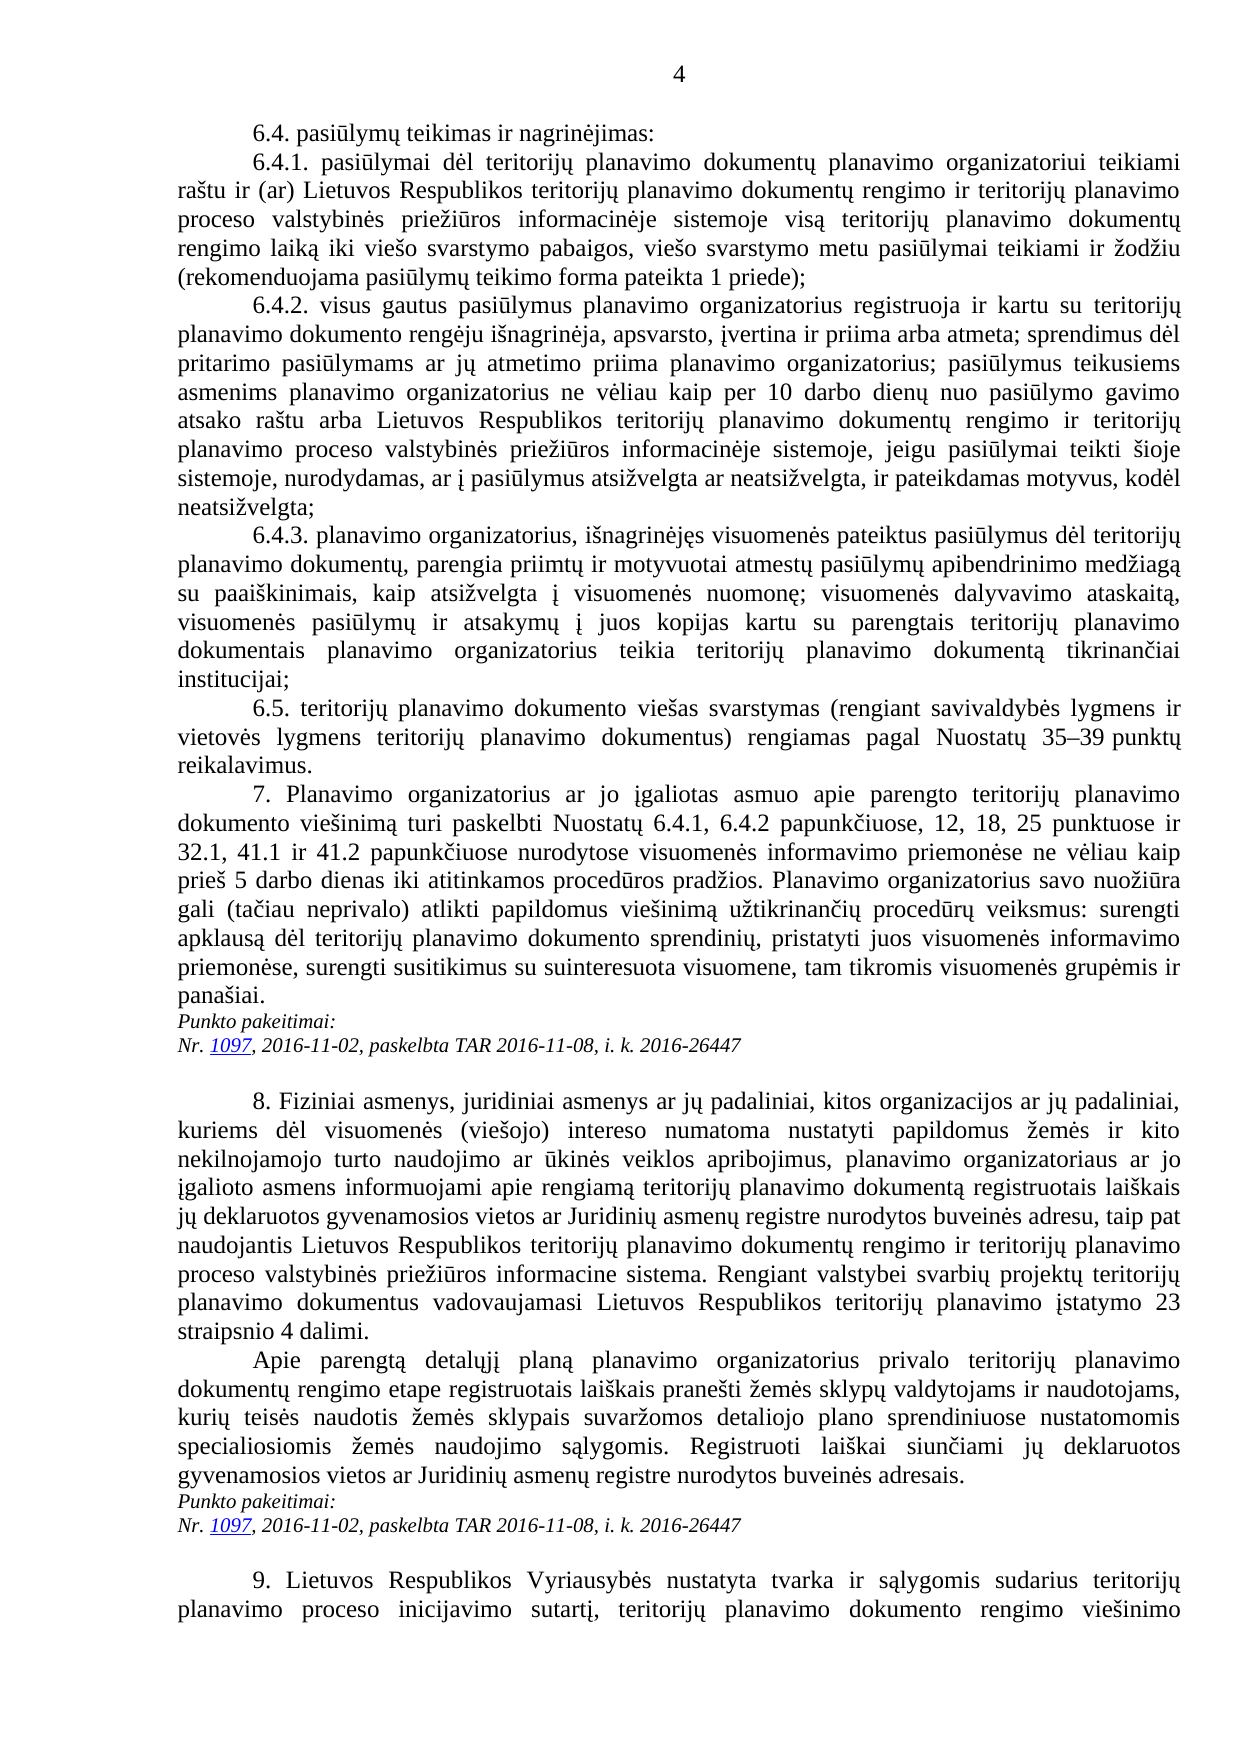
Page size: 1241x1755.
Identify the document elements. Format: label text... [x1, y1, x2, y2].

text 6.4. pasiūlymų teikimas ir nagrinėjimas: [177, 118, 1181, 147]
text 6.4.1. pasiūlymai dėl teritorijų planavimo dokumentų planavimo organizatoriui teikiami raštu ir (ar) Lietuvos Respublikos teritorijų planavimo dokumentų rengimo ir teritorijų planavimo proceso valstybinės priežiūros informacinėje sistemoje visą teritorijų planavimo dokumentų rengimo laiką iki viešo svarstymo pabaigos, viešo svarstymo metu pasiūlymai teikiami ir žodžiu (rekomenduojama pasiūlymų teikimo forma pateikta 1 priede); [177, 147, 1181, 291]
text Nr. 1097, 2016-11-02, paskelbta TAR 2016-11-08, i. k. 2016-26447 [177, 1033, 1181, 1057]
text Nr. 1097, 2016-11-02, paskelbta TAR 2016-11-08, i. k. 2016-26447 [177, 1513, 1181, 1537]
text 6.5. teritorijų planavimo dokumento viešas svarstymas (rengiant savivaldybės lygmens ir vietovės lygmens teritorijų planavimo dokumentus) rengiamas pagal Nuostatų 35–39 punktų reikalavimus. [177, 693, 1181, 779]
text 6.4.3. planavimo organizatorius, išnagrinėjęs visuomenės pateiktus pasiūlymus dėl teritorijų planavimo dokumentų, parengia priimtų ir motyvuotai atmestų pasiūlymų apibendrinimo medžiagą su paaiškinimais, kaip atsižvelgta į visuomenės nuomonę; visuomenės dalyvavimo ataskaitą, visuomenės pasiūlymų ir atsakymų į juos kopijas kartu su parengtais teritorijų planavimo dokumentais planavimo organizatorius teikia teritorijų planavimo dokumentą tikrinančiai institucijai; [177, 521, 1181, 693]
text 6.4.2. visus gautus pasiūlymus planavimo organizatorius registruoja ir kartu su teritorijų planavimo dokumento rengėju išnagrinėja, apsvarsto, įvertina ir priima arba atmeta; sprendimus dėl pritarimo pasiūlymams ar jų atmetimo priima planavimo organizatorius; pasiūlymus teikusiems asmenims planavimo organizatorius ne vėliau kaip per 10 darbo dienų nuo pasiūlymo gavimo atsako raštu arba Lietuvos Respublikos teritorijų planavimo dokumentų rengimo ir teritorijų planavimo proceso valstybinės priežiūros informacinėje sistemoje, jeigu pasiūlymai teikti šioje sistemoje, nurodydamas, ar į pasiūlymus atsižvelgta ar neatsižvelgta, ir pateikdamas motyvus, kodėl neatsižvelgta; [177, 291, 1181, 521]
text 8. Fiziniai asmenys, juridiniai asmenys ar jų padaliniai, kitos organizacijos ar jų padaliniai, kuriems dėl visuomenės (viešojo) intereso numatoma nustatyti papildomus žemės ir kito nekilnojamojo turto naudojimo ar ūkinės veiklos apribojimus, planavimo organizatoriaus ar jo įgalioto asmens informuojami apie rengiamą teritorijų planavimo dokumentą registruotais laiškais jų deklaruotos gyvenamosios vietos ar Juridinių asmenų registre nurodytos buveinės adresu, taip pat naudojantis Lietuvos Respublikos teritorijų planavimo dokumentų rengimo ir teritorijų planavimo proceso valstybinės priežiūros informacine sistema. Rengiant valstybei svarbių projektų teritorijų planavimo dokumentus vadovaujamasi Lietuvos Respublikos teritorijų planavimo įstatymo 23 straipsnio 4 dalimi. [177, 1086, 1181, 1345]
text Punkto pakeitimai: [177, 1009, 1181, 1033]
text 9. Lietuvos Respublikos Vyriausybės nustatyta tvarka ir sąlygomis sudarius teritorijų planavimo proceso inicijavimo sutartį, teritorijų planavimo dokumento rengimo viešinimo [177, 1566, 1181, 1623]
text 7. Planavimo organizatorius ar jo įgaliotas asmuo apie parengto teritorijų planavimo dokumento viešinimą turi paskelbti Nuostatų 6.4.1, 6.4.2 papunkčiuose, 12, 18, 25 punktuose ir 32.1, 41.1 ir 41.2 papunkčiuose nurodytose visuomenės informavimo priemonėse ne vėliau kaip prieš 5 darbo dienas iki atitinkamos procedūros pradžios. Planavimo organizatorius savo nuožiūra gali (tačiau neprivalo) atlikti papildomus viešinimą užtikrinančių procedūrų veiksmus: surengti apklausą dėl teritorijų planavimo dokumento sprendinių, pristatyti juos visuomenės informavimo priemonėse, surengti susitikimus su suinteresuota visuomene, tam tikromis visuomenės grupėmis ir panašiai. [177, 779, 1181, 1009]
text Apie parengtą detalųjį planą planavimo organizatorius privalo teritorijų planavimo dokumentų rengimo etape registruotais laiškais pranešti žemės sklypų valdytojams ir naudotojams, kurių teisės naudotis žemės sklypais suvaržomos detaliojo plano sprendiniuose nustatomomis specialiosiomis žemės naudojimo sąlygomis. Registruoti laiškai siunčiami jų deklaruotos gyvenamosios vietos ar Juridinių asmenų registre nurodytos buveinės adresais. [177, 1345, 1181, 1489]
text Punkto pakeitimai: [177, 1489, 1181, 1513]
